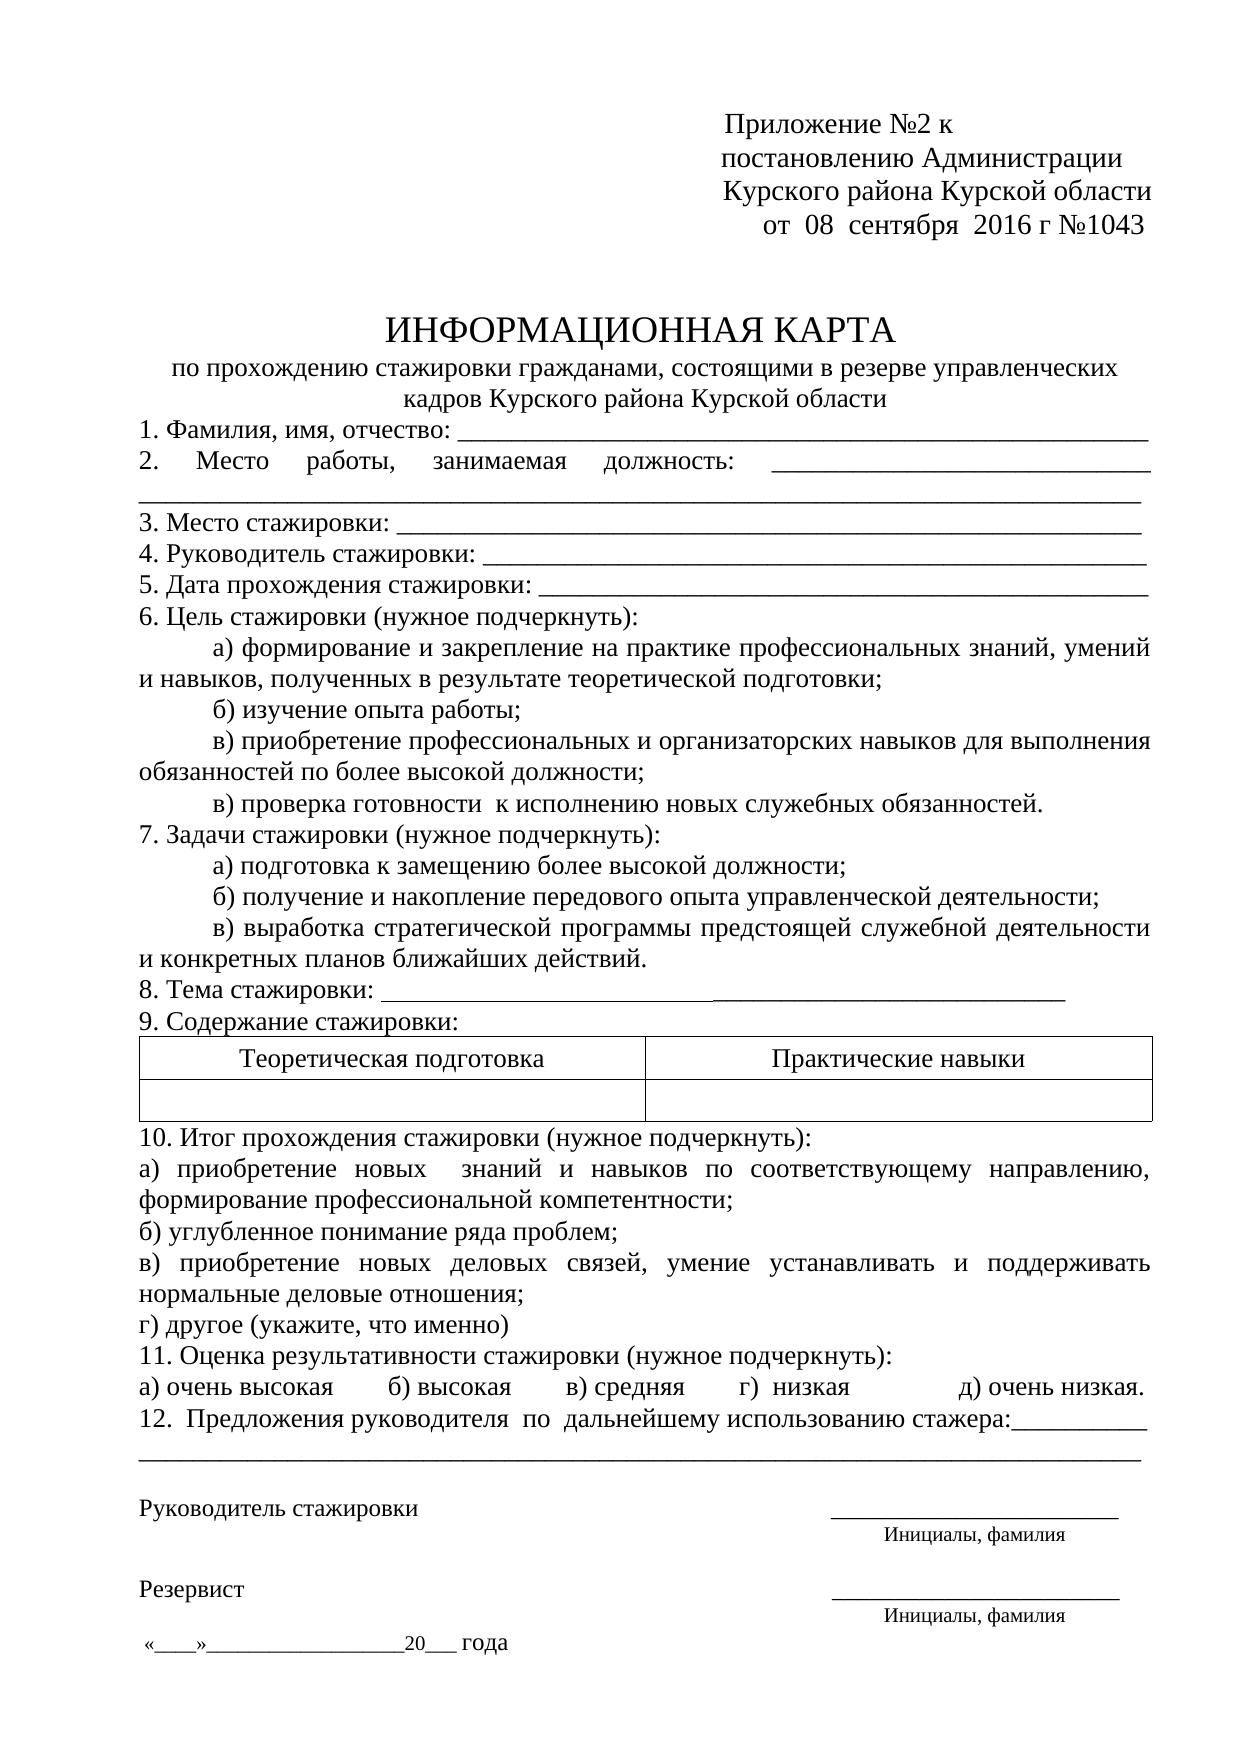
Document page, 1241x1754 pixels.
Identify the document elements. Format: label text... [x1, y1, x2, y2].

text Руководитель стажировки _______________________ [139, 1493, 1152, 1521]
text «____»___________________20___ года [139, 1627, 1152, 1656]
text 8. Тема стажировки: __________________________ [139, 973, 1152, 1005]
text 11. Оценка результативности стажировки (нужное подчеркнуть): [139, 1339, 1152, 1371]
text 3. Место стажировки: _______________________________________________________ [139, 506, 1152, 537]
text Инициалы, фамилия [139, 1603, 1152, 1627]
table_cell [140, 1080, 645, 1121]
text ИНФОРМАЦИОННАЯ КАРТА [139, 307, 1152, 351]
text по прохождению стажировки гражданами, состоящими в резерве управленческих кадров Курского района Курской области [139, 351, 1152, 413]
text а) подготовка к замещению более высокой должности; [139, 849, 1152, 880]
text 2. Место работы, занимаемая должность: ____________________________ __________________________________________________________________________ [139, 444, 1152, 506]
text 9. Содержание стажировки: [139, 1005, 1152, 1036]
table_header Теоретическая подготовка [140, 1037, 645, 1078]
text г) другое (укажите, что именно) [139, 1308, 1152, 1339]
text б) получение и накопление передового опыта управленческой деятельности; [139, 880, 1152, 911]
text 1. Фамилия, имя, отчество: ___________________________________________________ [139, 413, 1152, 444]
text 5. Дата прохождения стажировки: _____________________________________________ [139, 569, 1152, 600]
text а) формирование и закрепление на практике профессиональных знаний, умений и навыков, полученных в результате теоретической подготовки; [139, 631, 1152, 693]
text в) приобретение новых деловых связей, умение устанавливать и поддерживать нормальные деловые отношения; [139, 1246, 1152, 1308]
text 6. Цель стажировки (нужное подчеркнуть): [139, 600, 1152, 631]
text а) очень высокая б) высокая в) средняя г) низкая д) очень низкая. [139, 1371, 1152, 1402]
text 7. Задачи стажировки (нужное подчеркнуть): [139, 818, 1152, 849]
table_header Практические навыки [646, 1037, 1152, 1078]
text б) изучение опыта работы; [139, 693, 1152, 724]
text 12. Предложения руководителя по дальнейшему использованию стажера:__________ [139, 1402, 1152, 1433]
text в) приобретение профессиональных и организаторских навыков для выполнения обязанностей по более высокой должности; [139, 724, 1152, 787]
text в) выработка стратегической программы предстоящей служебной деятельности и конкретных планов ближайших действий. [139, 911, 1152, 973]
text 4. Руководитель стажировки: _________________________________________________ [139, 537, 1152, 569]
table_cell [646, 1080, 1152, 1121]
text постановлению Администрации [139, 140, 1152, 173]
text в) проверка готовности к исполнению новых служебных обязанностей. [139, 787, 1152, 818]
text __________________________________________________________________________ [139, 1433, 1152, 1464]
text б) углубленное понимание ряда проблем; [139, 1215, 1152, 1246]
text Приложение №2 к [139, 106, 1152, 140]
text Резервист _______________________ [139, 1574, 1152, 1603]
text 10. Итог прохождения стажировки (нужное подчеркнуть): [139, 1122, 1152, 1152]
text Курского района Курской области [139, 173, 1152, 207]
text от 08 сентября 2016 г №1043 [139, 207, 1152, 240]
text а) приобретение новых знаний и навыков по соответствующему направлению, формирование профессиональной компетентности; [139, 1152, 1152, 1215]
text Инициалы, фамилия [139, 1521, 1152, 1546]
